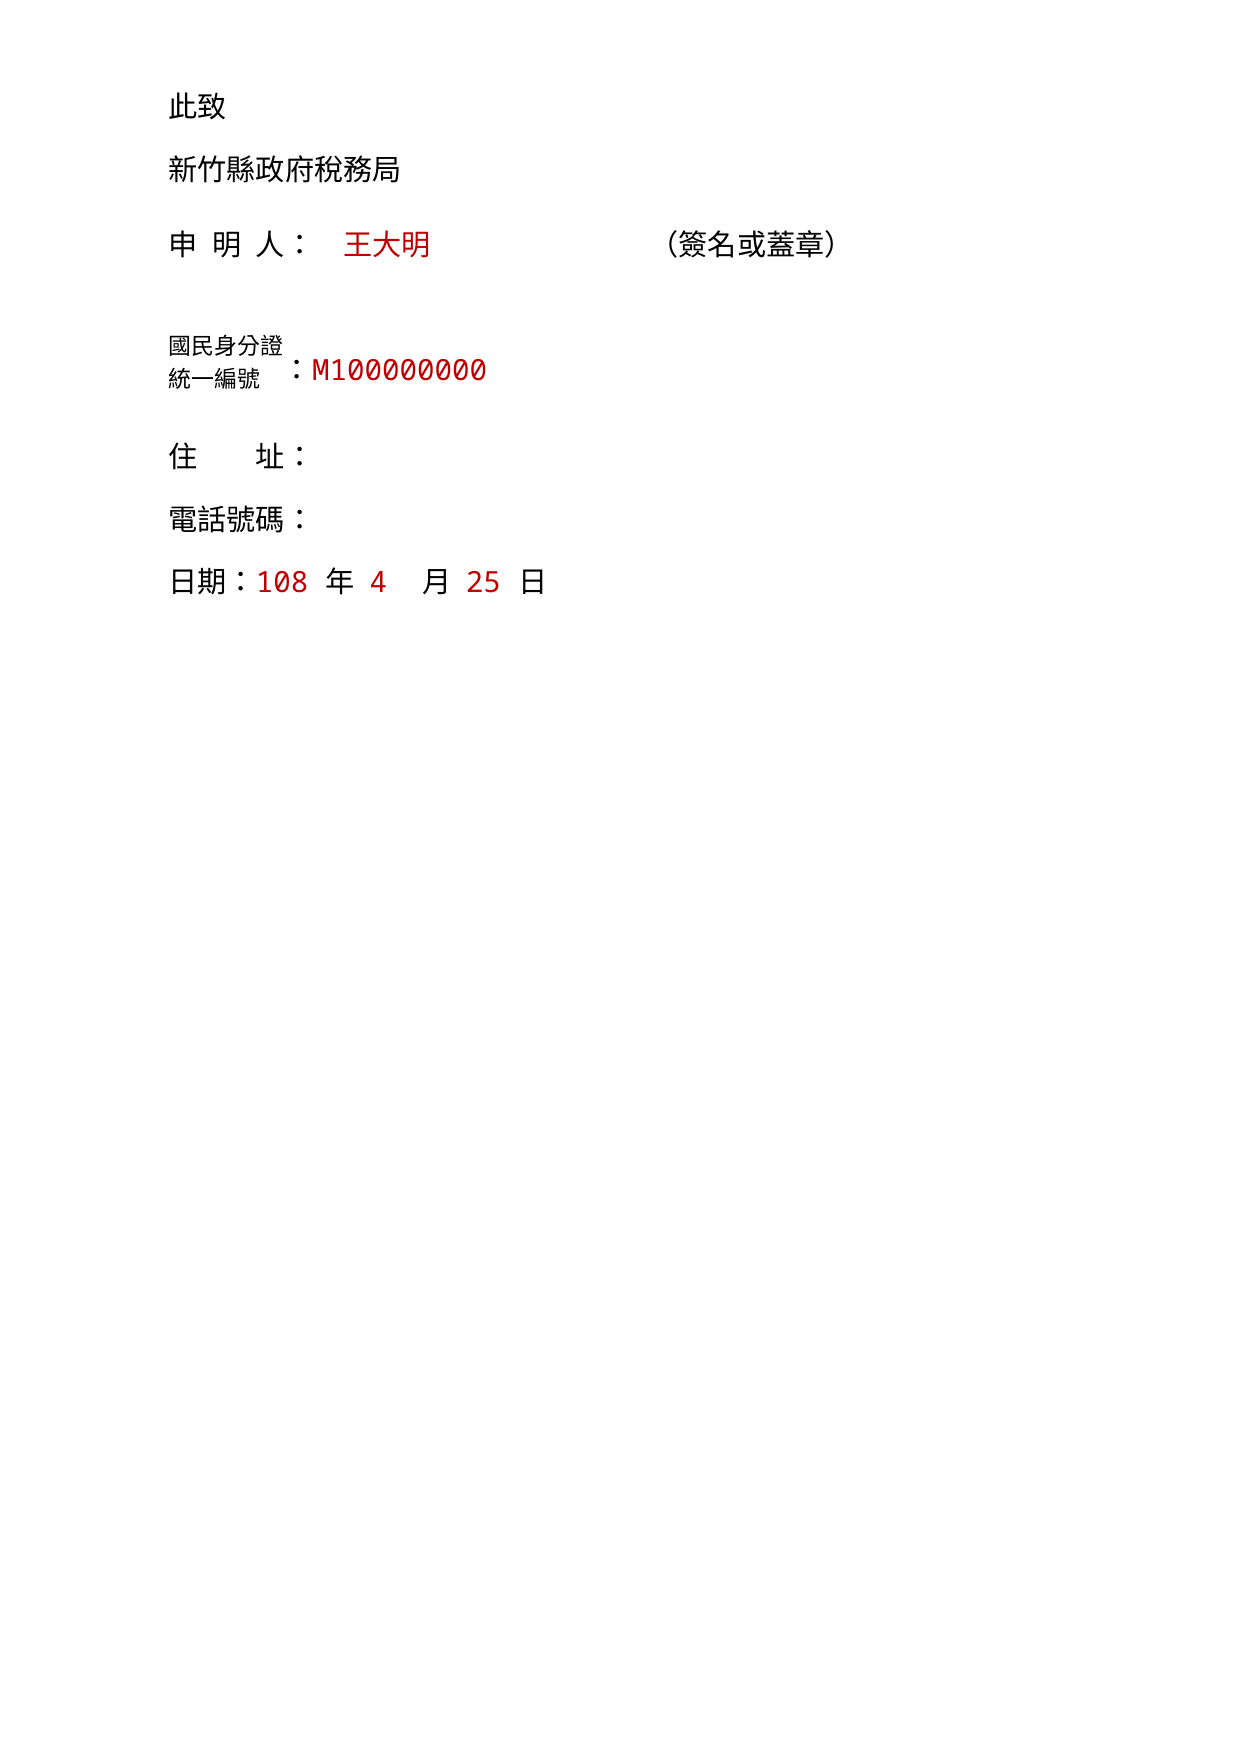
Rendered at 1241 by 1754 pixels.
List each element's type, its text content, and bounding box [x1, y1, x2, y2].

text 申 明 人： 王大明 （簽名或蓋章） [168, 201, 1122, 263]
text 住 址： [168, 413, 1122, 476]
text 此致 [168, 63, 1122, 126]
text 新竹縣政府稅務局 [168, 126, 1122, 188]
text 日期：108 年 4 月 25 日 [168, 538, 1122, 601]
text 電話號碼： [168, 476, 1122, 538]
text 國民身分證統一編號：M100000000 [118, 288, 1122, 413]
